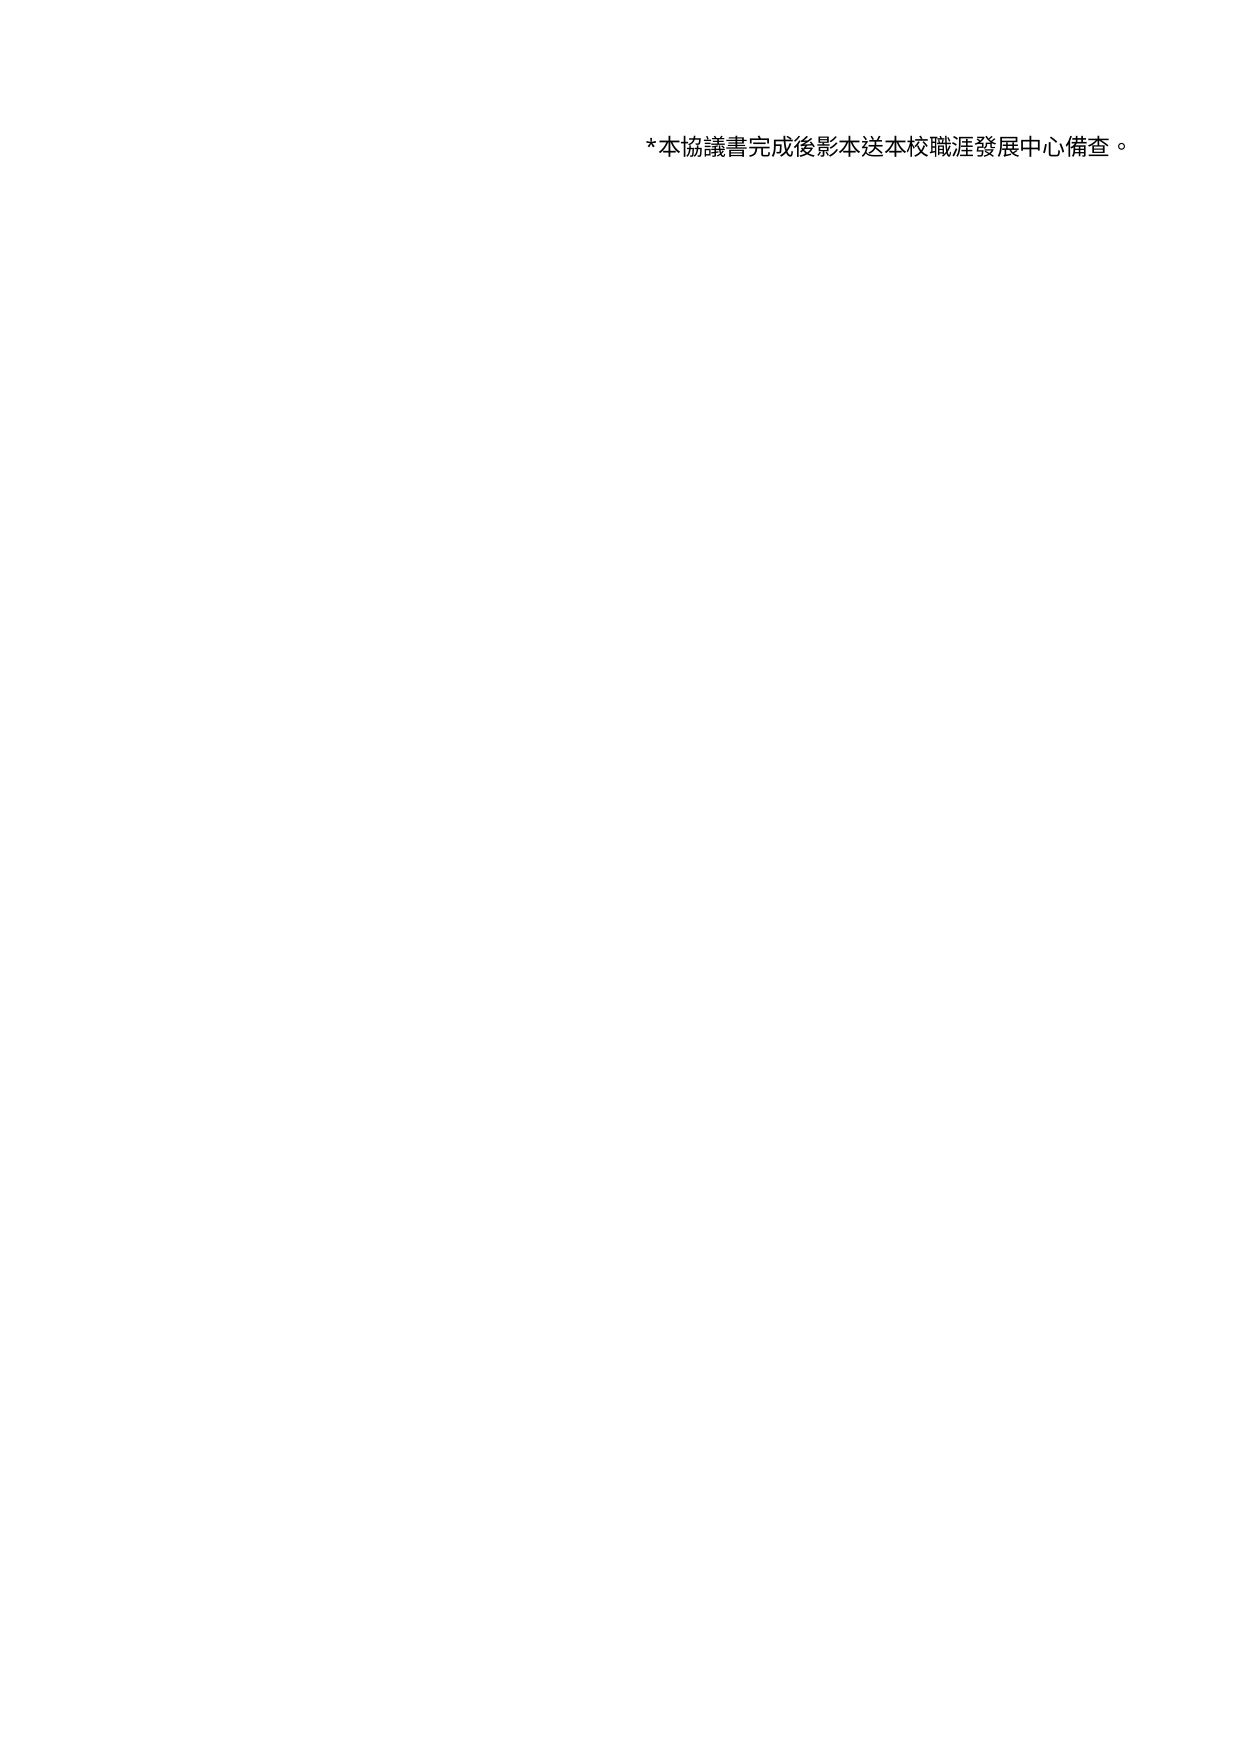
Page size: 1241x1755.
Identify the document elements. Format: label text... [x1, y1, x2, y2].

text *本協議書完成後影本送本校職涯發展中心備查。 [644, 129, 1152, 162]
